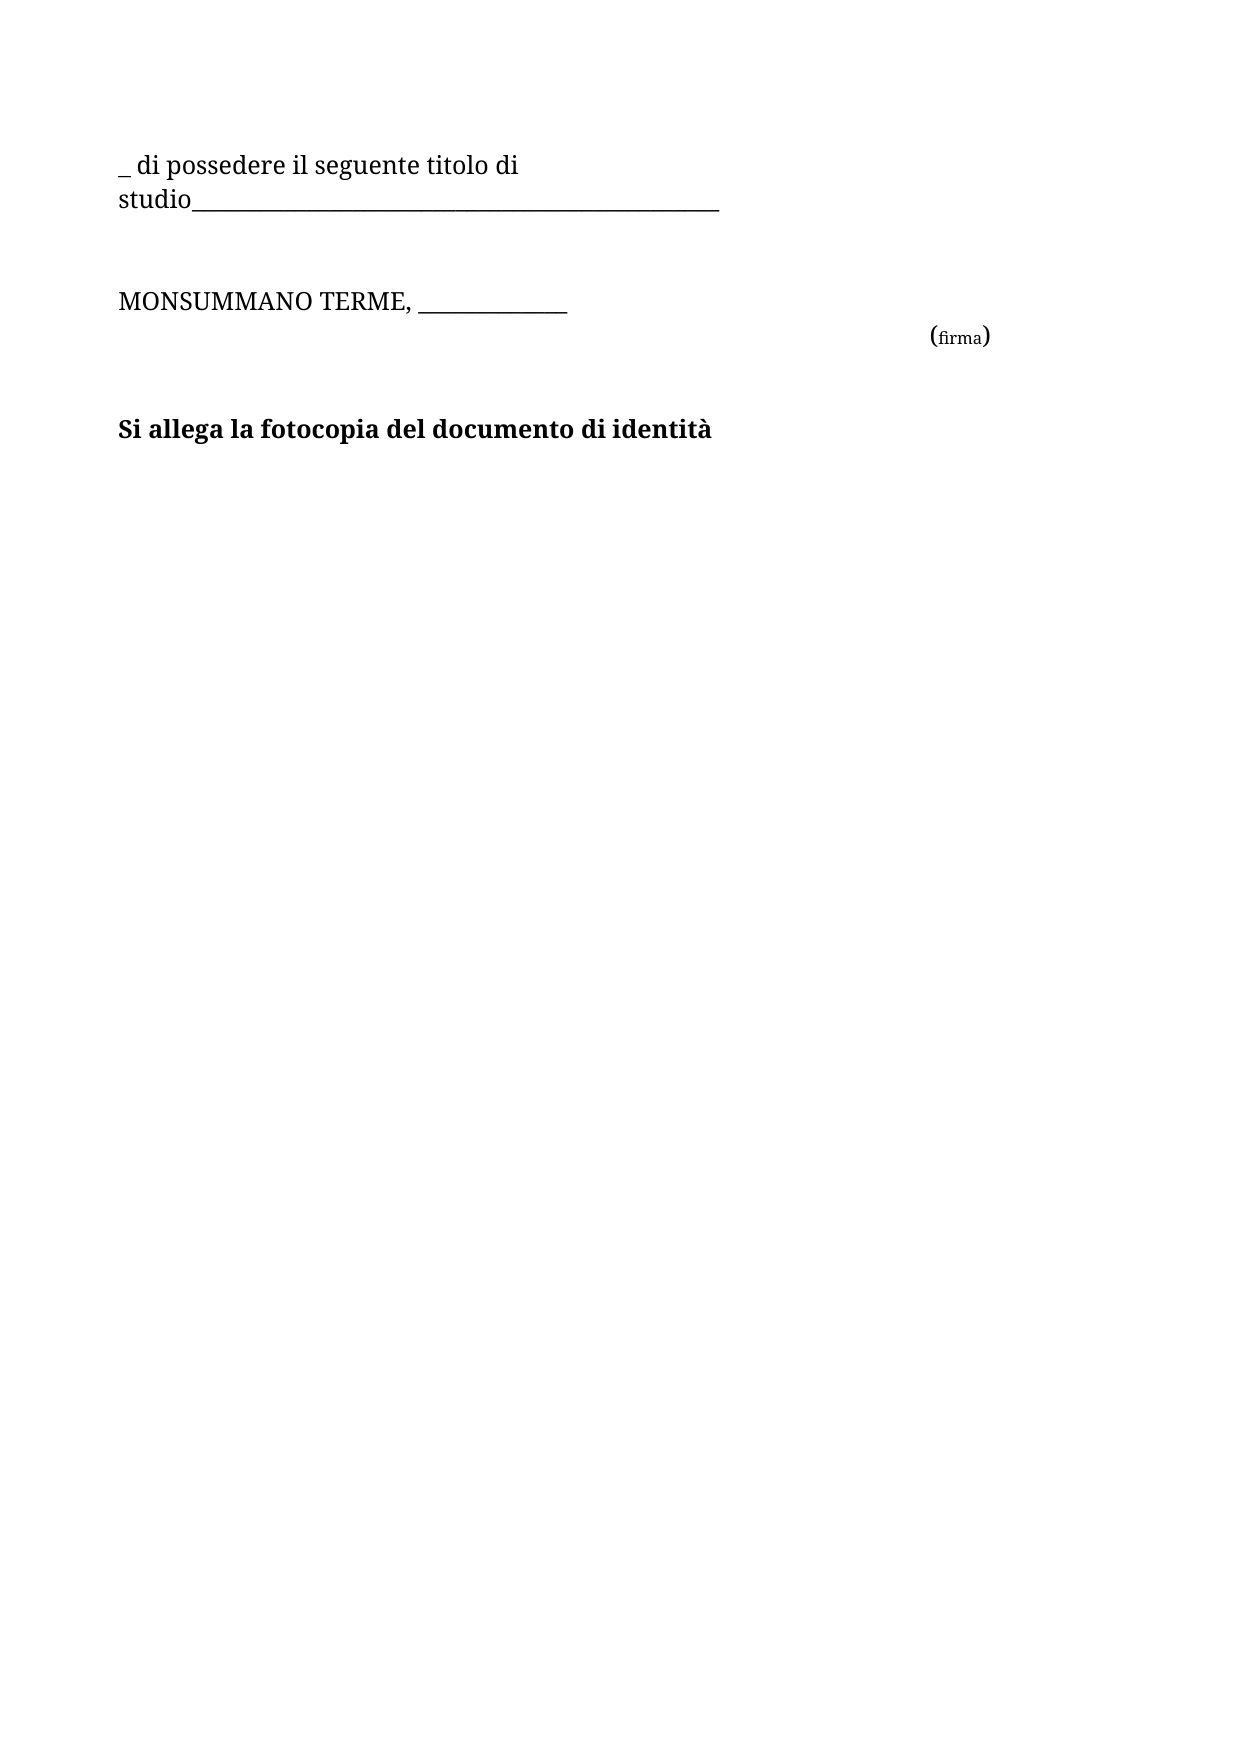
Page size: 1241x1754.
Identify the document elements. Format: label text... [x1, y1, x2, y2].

text di possedere il seguente titolo di studio______________________________________________ [118, 148, 1122, 216]
text (firma) [856, 318, 1122, 352]
text MONSUMMANO TERME, _____________ [118, 284, 1122, 318]
text Si allega la fotocopia del documento di identità [118, 412, 1122, 446]
